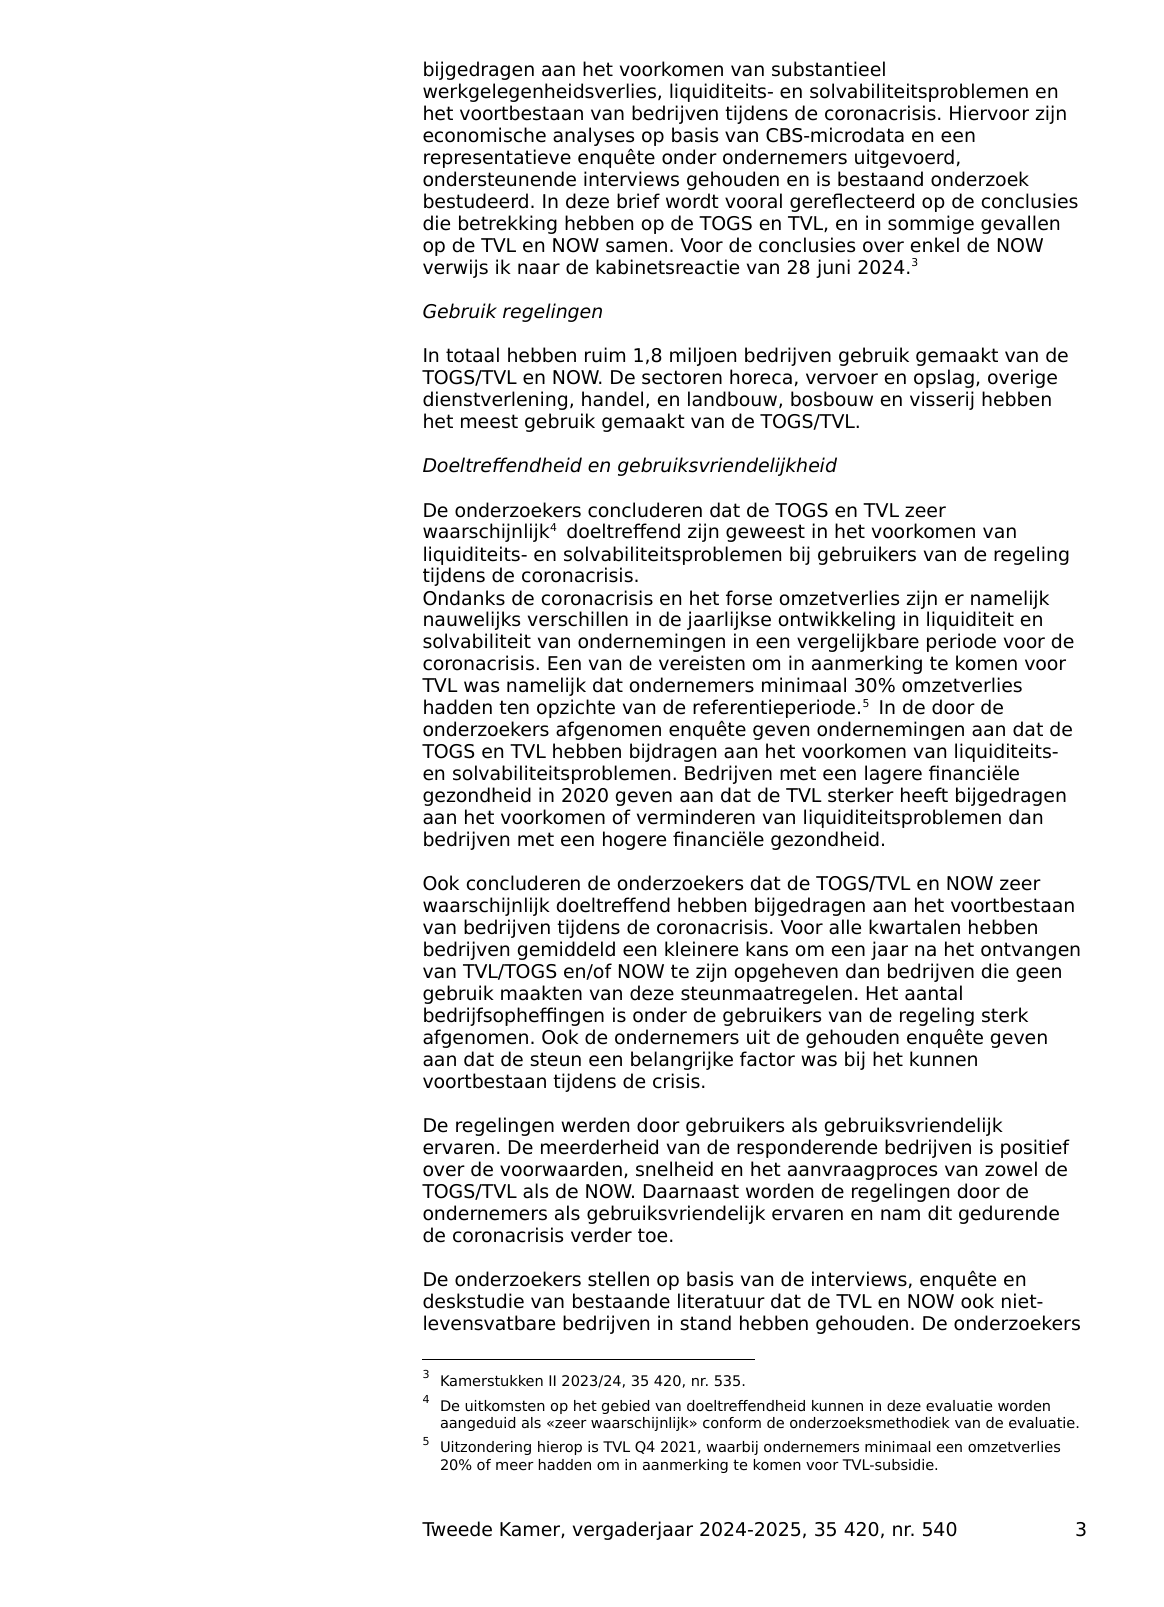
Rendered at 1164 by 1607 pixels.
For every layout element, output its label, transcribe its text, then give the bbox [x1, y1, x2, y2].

text De regelingen werden door gebruikers als gebruiksvriendelijk ervaren. De meerderheid van de responderende bedrijven is positief over de voorwaarden, snelheid en het aanvraagproces van zowel de TOGS/TVL als de NOW. Daarnaast worden de regelingen door de ondernemers als gebruiksvriendelijk ervaren en nam dit gedurende de coronacrisis verder toe. [422, 1115, 1087, 1247]
text Uitzondering hierop is TVL Q4 2021, waarbij ondernemers minimaal een omzetverlies 20% of meer hadden om in aanmerking te komen voor TVL-subsidie. [422, 1435, 1087, 1474]
text bijgedragen aan het voorkomen van substantieel werkgelegenheidsverlies, liquiditeits- en solvabiliteitsproblemen en het voortbestaan van bedrijven tijdens de coronacrisis. Hiervoor zijn economische analyses op basis van CBS-microdata en een representatieve enquête onder ondernemers uitgevoerd, ondersteunende interviews gehouden en is bestaand onderzoek bestudeerd. In deze brief wordt vooral gereflecteerd op de conclusies die betrekking hebben op de TOGS en TVL, en in sommige gevallen op de TVL en NOW samen. Voor de conclusies over enkel de NOW verwijs ik naar de kabinetsreactie van 28 juni 2024. [422, 59, 1087, 279]
text In totaal hebben ruim 1,8 miljoen bedrijven gebruik gemaakt van de TOGS/TVL en NOW. De sectoren horeca, vervoer en opslag, overige dienstverlening, handel, en landbouw, bosbouw en visserij hebben het meest gebruik gemaakt van de TOGS/TVL. [422, 345, 1087, 433]
text Ondanks de coronacrisis en het forse omzetverlies zijn er namelijk nauwelijks verschillen in de jaarlijkse ontwikkeling in liquiditeit en solvabiliteit van ondernemingen in een vergelijkbare periode voor de coronacrisis. Een van de vereisten om in aanmerking te komen voor TVL was namelijk dat ondernemers minimaal 30% omzetverlies hadden ten opzichte van de referentieperiode. In de door de onderzoekers afgenomen enquête geven ondernemingen aan dat de TOGS en TVL hebben bijdragen aan het voorkomen van liquiditeits- en solvabiliteitsproblemen. Bedrijven met een lagere financiële gezondheid in 2020 geven aan dat de TVL sterker heeft bijgedragen aan het voorkomen of verminderen van liquiditeitsproblemen dan bedrijven met een hogere financiële gezondheid. [422, 587, 1087, 851]
subtitle Doeltreffendheid en gebruiksvriendelijkheid [422, 455, 1087, 477]
text Kamerstukken II 2023/24, 35 420, nr. 535. [422, 1368, 1087, 1391]
text De onderzoekers concluderen dat de TOGS en TVL zeer waarschijnlijk doeltreffend zijn geweest in het voorkomen van liquiditeits- en solvabiliteitsproblemen bij gebruikers van de regeling tijdens de coronacrisis. [422, 499, 1087, 587]
subtitle Gebruik regelingen [422, 301, 1087, 323]
text De uitkomsten op het gebied van doeltreffendheid kunnen in deze evaluatie worden aangeduid als «zeer waarschijnlijk» conform de onderzoeksmethodiek van de evaluatie. [422, 1393, 1087, 1432]
text De onderzoekers stellen op basis van de interviews, enquête en deskstudie van bestaande literatuur dat de TVL en NOW ook niet-levensvatbare bedrijven in stand hebben gehouden. De onderzoekers [422, 1269, 1087, 1335]
text Ook concluderen de onderzoekers dat de TOGS/TVL en NOW zeer waarschijnlijk doeltreffend hebben bijgedragen aan het voortbestaan van bedrijven tijdens de coronacrisis. Voor alle kwartalen hebben bedrijven gemiddeld een kleinere kans om een jaar na het ontvangen van TVL/TOGS en/of NOW te zijn opgeheven dan bedrijven die geen gebruik maakten van deze steunmaatregelen. Het aantal bedrijfsopheffingen is onder de gebruikers van de regeling sterk afgenomen. Ook de ondernemers uit de gehouden enquête geven aan dat de steun een belangrijke factor was bij het kunnen voortbestaan tijdens de crisis. [422, 873, 1087, 1093]
